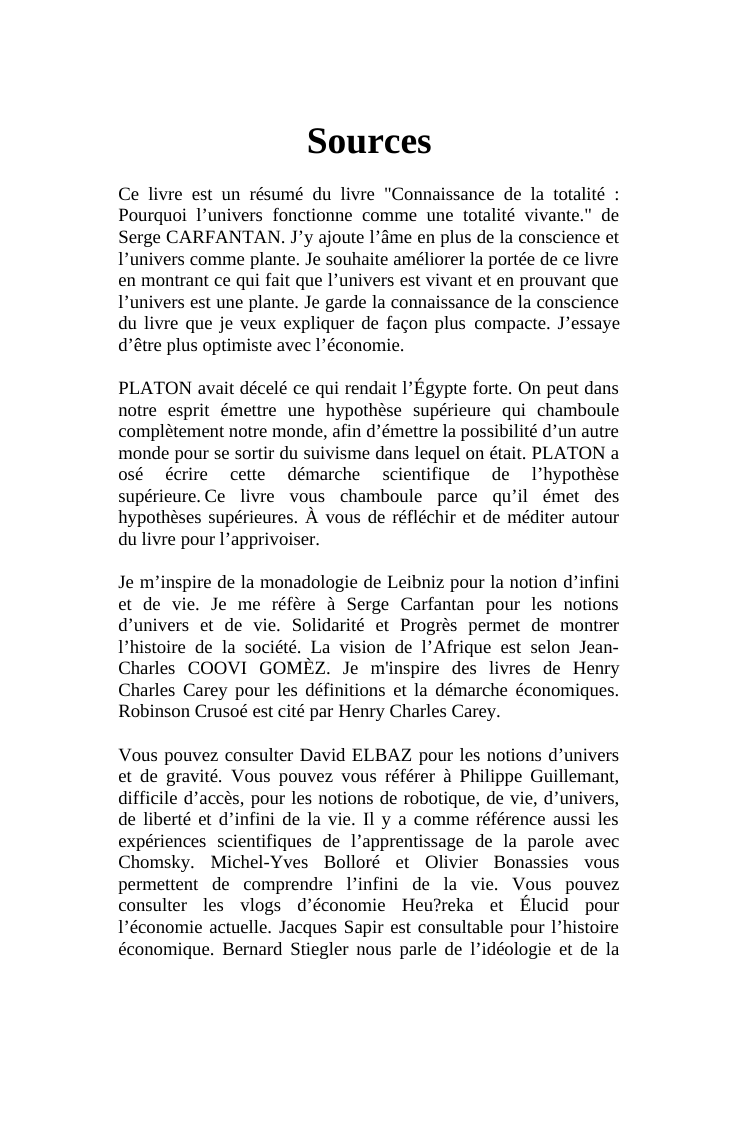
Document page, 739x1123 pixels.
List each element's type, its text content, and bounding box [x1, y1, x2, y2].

subtitle Sources [118, 118, 620, 161]
text Vous pouvez consulter David ELBAZ pour les notions d’univers et de gravité. Vous pouvez vous référer à Philippe Guillemant, difficile d’accès, pour les notions de robotique, de vie, d’univers, de liberté et d’infini de la vie. Il y a comme référence aussi les expériences scientifiques de l’apprentissage de la parole avec Chomsky. Michel-Yves Bolloré et Olivier Bonassies vous permettent de comprendre l’infini de la vie. Vous pouvez consulter les vlogs d’économie Heu?reka et Élucid pour l’économie actuelle. Jacques Sapir est consultable pour l’histoire économique. Bernard Stiegler nous parle de l’idéologie et de la [118, 743, 620, 959]
text Je m’inspire de la monadologie de Leibniz pour la notion d’infini et de vie. Je me réfère à Serge Carfantan pour les notions d’univers et de vie. Solidarité et Progrès permet de montrer l’histoire de la société. La vision de l’Afrique est selon Jean-Charles COOVI GOMÈZ. Je m'inspire des livres de Henry Charles Carey pour les définitions et la démarche économiques. Robinson Crusoé est cité par Henry Charles Carey. [118, 571, 620, 722]
text PLATON avait décelé ce qui rendait l’Égypte forte. On peut dans notre esprit émettre une hypothèse supérieure qui chamboule complètement notre monde, afin d’émettre la possibilité d’un autre monde pour se sortir du suivisme dans lequel on était. PLATON a osé écrire cette démarche scientifique de l’hypothèse supérieure. Ce livre vous chamboule parce qu’il émet des hypothèses supérieures. À vous de réfléchir et de méditer autour du livre pour l’apprivoiser. [118, 377, 620, 549]
text Ce livre est un résumé du livre "Connaissance de la totalité : Pourquoi l’univers fonctionne comme une totalité vivante." de Serge CARFANTAN. J’y ajoute l’âme en plus de la conscience et l’univers comme plante. Je souhaite améliorer la portée de ce livre en montrant ce qui fait que l’univers est vivant et en prouvant que l’univers est une plante. Je garde la connaissance de la conscience du livre que je veux expliquer de façon plus compacte. J’essaye d’être plus optimiste avec l’économie. [118, 183, 620, 355]
